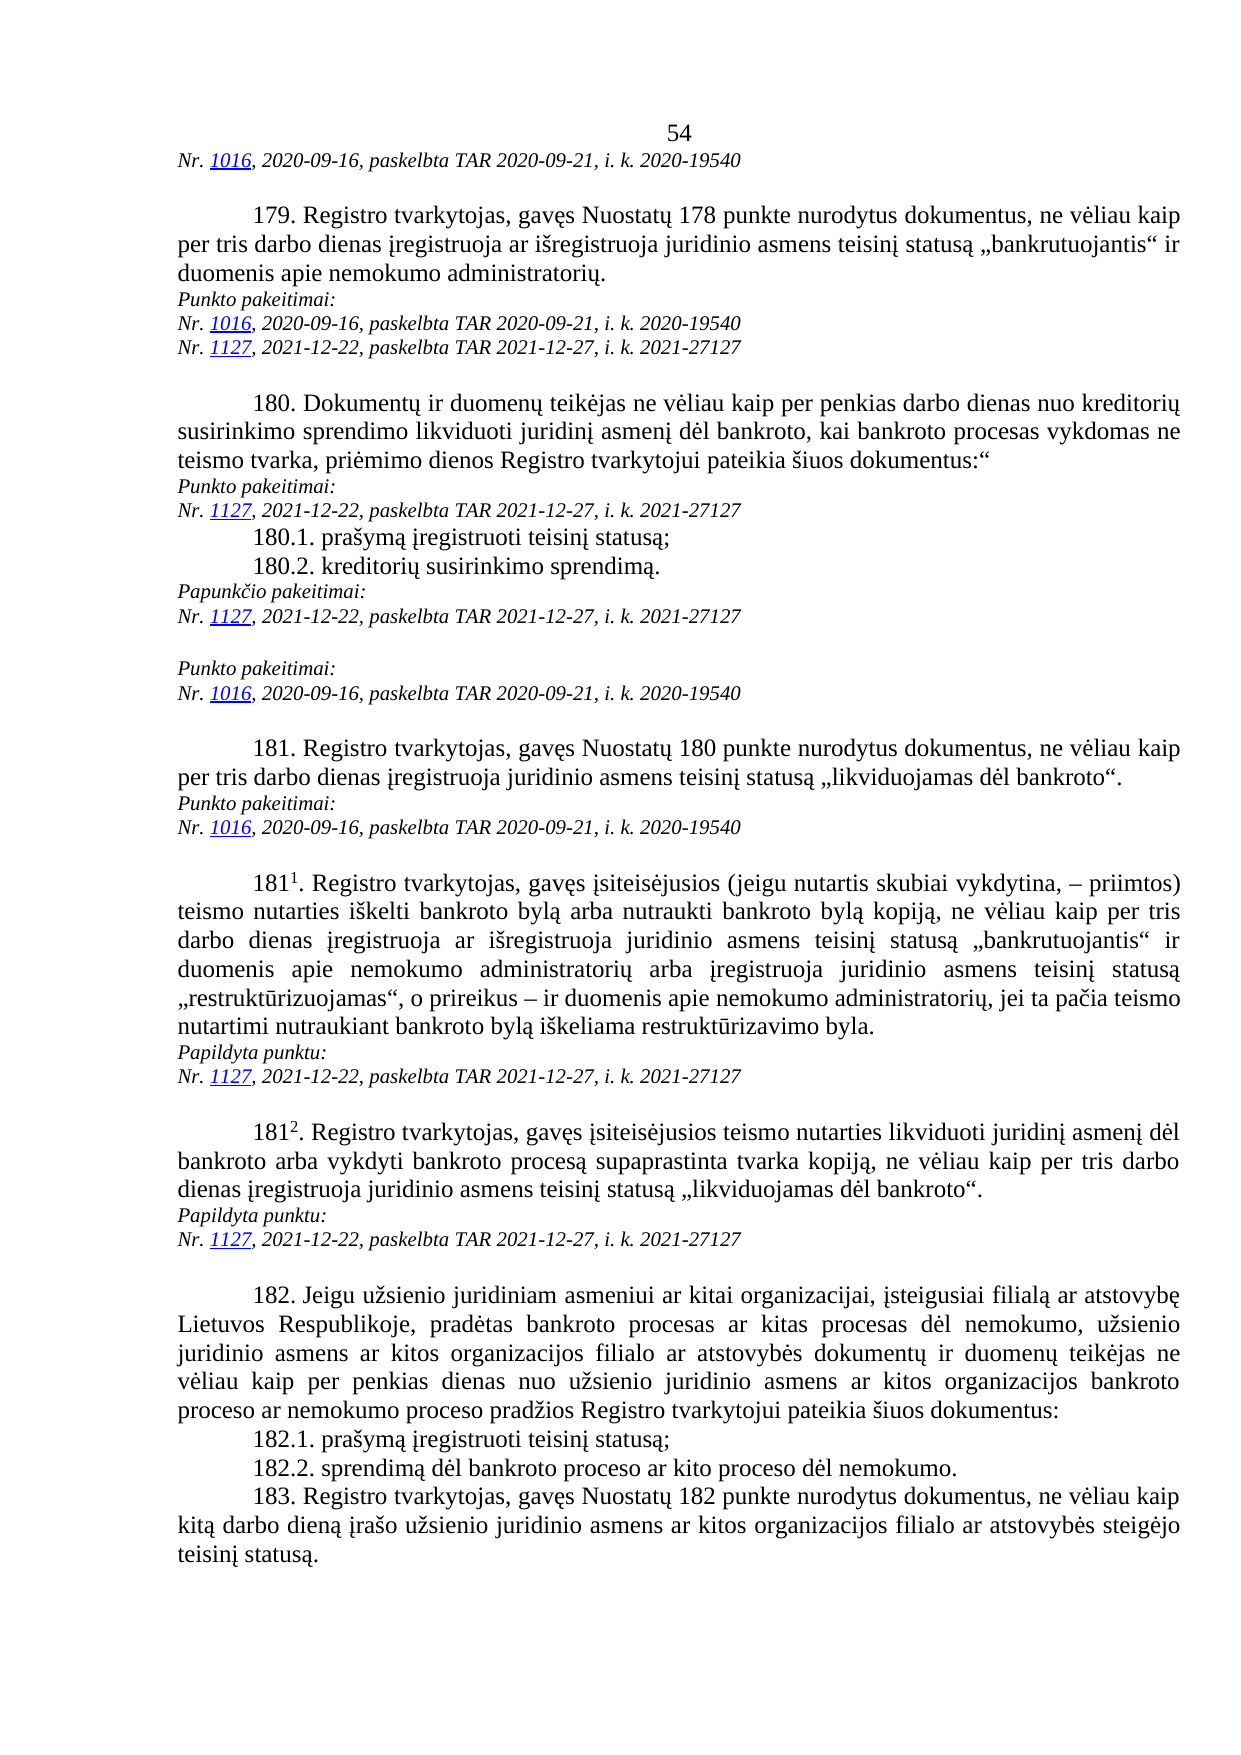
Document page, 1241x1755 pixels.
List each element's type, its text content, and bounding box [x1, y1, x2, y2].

text 182. Jeigu užsienio juridiniam asmeniui ar kitai organizacijai, įsteigusiai filialą ar atstovybę Lietuvos Respublikoje, pradėtas bankroto procesas ar kitas procesas dėl nemokumo, užsienio juridinio asmens ar kitos organizacijos filialo ar atstovybės dokumentų ir duomenų teikėjas ne vėliau kaip per penkias dienas nuo užsienio juridinio asmens ar kitos organizacijos bankroto proceso ar nemokumo proceso pradžios Registro tvarkytojui pateikia šiuos dokumentus: [177, 1280, 1181, 1424]
text Punkto pakeitimai: [177, 656, 1181, 680]
text 180. Dokumentų ir duomenų teikėjas ne vėliau kaip per penkias darbo dienas nuo kreditorių susirinkimo sprendimo likviduoti juridinį asmenį dėl bankroto, kai bankroto procesas vykdomas ne teismo tvarka, priėmimo dienos Registro tvarkytojui pateikia šiuos dokumentus:“ [177, 388, 1181, 474]
text Papunkčio pakeitimai: [177, 579, 1181, 603]
text Nr. 1127, 2021-12-22, paskelbta TAR 2021-12-27, i. k. 2021-27127 [177, 603, 1181, 628]
text 183. Registro tvarkytojas, gavęs Nuostatų 182 punkte nurodytus dokumentus, ne vėliau kaip kitą darbo dieną įrašo užsienio juridinio asmens ar kitos organizacijos filialo ar atstovybės steigėjo teisinį statusą. [177, 1481, 1181, 1568]
text Nr. 1016, 2020-09-16, paskelbta TAR 2020-09-21, i. k. 2020-19540 [177, 680, 1181, 704]
text 179. Registro tvarkytojas, gavęs Nuostatų 178 punkte nurodytus dokumentus, ne vėliau kaip per tris darbo dienas įregistruoja ar išregistruoja juridinio asmens teisinį statusą „bankrutuojantis“ ir duomenis apie nemokumo administratorių. [177, 200, 1181, 287]
text Punkto pakeitimai: [177, 474, 1181, 498]
text Punkto pakeitimai: [177, 791, 1181, 815]
text Nr. 1016, 2020-09-16, paskelbta TAR 2020-09-21, i. k. 2020-19540 [177, 815, 1181, 839]
text Punkto pakeitimai: [177, 287, 1181, 311]
text 181. Registro tvarkytojas, gavęs Nuostatų 180 punkte nurodytus dokumentus, ne vėliau kaip per tris darbo dienas įregistruoja juridinio asmens teisinį statusą „likviduojamas dėl bankroto“. [177, 733, 1181, 791]
text Papildyta punktu: [177, 1040, 1181, 1064]
text 1812. Registro tvarkytojas, gavęs įsiteisėjusios teismo nutarties likviduoti juridinį asmenį dėl bankroto arba vykdyti bankroto procesą supaprastinta tvarka kopiją, ne vėliau kaip per tris darbo dienas įregistruoja juridinio asmens teisinį statusą „likviduojamas dėl bankroto“. [177, 1117, 1181, 1203]
text Nr. 1127, 2021-12-22, paskelbta TAR 2021-12-27, i. k. 2021-27127 [177, 1064, 1181, 1088]
text Nr. 1016, 2020-09-16, paskelbta TAR 2020-09-21, i. k. 2020-19540 [177, 148, 1181, 172]
text 182.1. prašymą įregistruoti teisinį statusą; [177, 1424, 1181, 1453]
text Nr. 1127, 2021-12-22, paskelbta TAR 2021-12-27, i. k. 2021-27127 [177, 498, 1181, 522]
text Nr. 1127, 2021-12-22, paskelbta TAR 2021-12-27, i. k. 2021-27127 [177, 1227, 1181, 1251]
text 180.2. kreditorių susirinkimo sprendimą. [177, 551, 1181, 579]
text 1811. Registro tvarkytojas, gavęs įsiteisėjusios (jeigu nutartis skubiai vykdytina, – priimtos) teismo nutarties iškelti bankroto bylą arba nutraukti bankroto bylą kopiją, ne vėliau kaip per tris darbo dienas įregistruoja ar išregistruoja juridinio asmens teisinį statusą „bankrutuojantis“ ir duomenis apie nemokumo administratorių arba įregistruoja juridinio asmens teisinį statusą „restruktūrizuojamas“, o prireikus – ir duomenis apie nemokumo administratorių, jei ta pačia teismo nutartimi nutraukiant bankroto bylą iškeliama restruktūrizavimo byla. [177, 868, 1181, 1040]
text 180.1. prašymą įregistruoti teisinį statusą; [177, 522, 1181, 551]
text Papildyta punktu: [177, 1203, 1181, 1227]
text 182.2. sprendimą dėl bankroto proceso ar kito proceso dėl nemokumo. [177, 1453, 1181, 1481]
text Nr. 1127, 2021-12-22, paskelbta TAR 2021-12-27, i. k. 2021-27127 [177, 335, 1181, 359]
text Nr. 1016, 2020-09-16, paskelbta TAR 2020-09-21, i. k. 2020-19540 [177, 311, 1181, 335]
